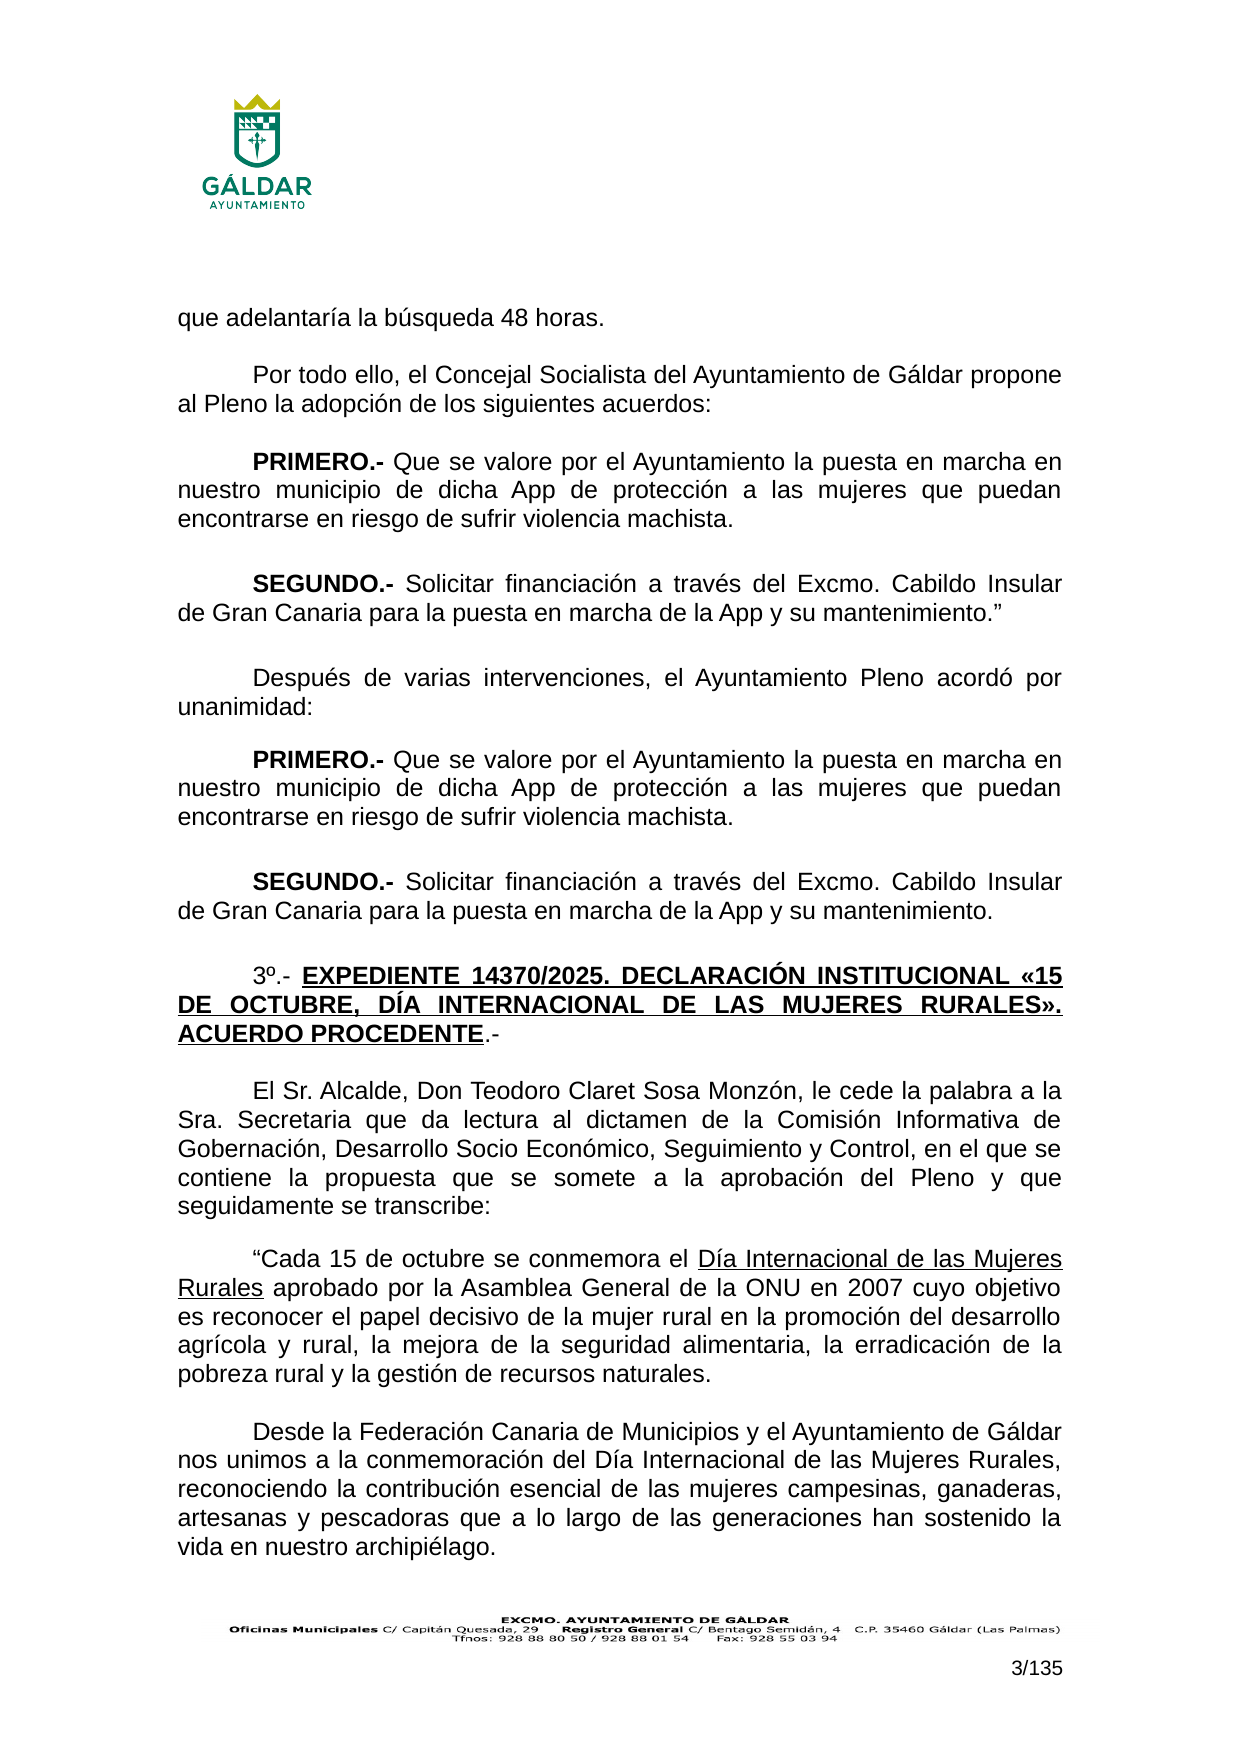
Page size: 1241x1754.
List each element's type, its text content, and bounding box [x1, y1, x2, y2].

text Desde la Federación Canaria de Municipios y el Ayuntamiento de Gáldar nos unimos a la conmemoración del Día Internacional de las Mujeres Rurales, reconociendo la contribución esencial de las mujeres campesinas, ganaderas, artesanas y pescadoras que a lo largo de las generaciones han sostenido la vida en nuestro archipiélago. [177, 1417, 1063, 1560]
picture [230, 1616, 1071, 1642]
text ACUERDO PROCEDENTE.- [177, 1016, 1063, 1048]
text PRIMERO.- Que se valore por el Ayuntamiento la puesta en marcha en nuestro municipio de dicha App de protección a las mujeres que puedan encontrarse en riesgo de sufrir violencia machista. [177, 745, 1063, 831]
text “Cada 15 de octubre se conmemora el Día Internacional de las Mujeres Rurales aprobado por la Asamblea General de la ONU en 2007 cuyo objetivo es reconocer el papel decisivo de la mujer rural en la promoción del desarrollo agrícola y rural, la mejora de la seguridad alimentaria, la erradicación de la pobreza rural y la gestión de recursos naturales. [177, 1244, 1063, 1388]
text PRIMERO.- Que se valore por el Ayuntamiento la puesta en marcha en nuestro municipio de dicha App de protección a las mujeres que puedan encontrarse en riesgo de sufrir violencia machista. [177, 447, 1063, 533]
text SEGUNDO.- Solicitar financiación a través del Excmo. Cabildo Insular de Gran Canaria para la puesta en marcha de la App y su mantenimiento.” [177, 569, 1063, 627]
text que adelantaría la búsqueda 48 horas. [177, 303, 1063, 332]
picture [183, 73, 330, 230]
text El Sr. Alcalde, Don Teodoro Claret Sosa Monzón, le cede la palabra a la Sra. Secretaria que da lectura al dictamen de la Comisión Informativa de Gobernación, Desarrollo Socio Económico, Seguimiento y Control, en el que se contiene la propuesta que se somete a la aprobación del Pleno y que seguidamente se transcribe: [177, 1076, 1063, 1220]
text Después de varias intervenciones, el Ayuntamiento Pleno acordó por unanimidad: [177, 663, 1063, 721]
text Por todo ello, el Concejal Socialista del Ayuntamiento de Gáldar propone al Pleno la adopción de los siguientes acuerdos: [177, 360, 1063, 418]
text 3º.- EXPEDIENTE 14370/2025. DECLARACIÓN INSTITUCIONAL «15 DE OCTUBRE, DÍA INTERNACIONAL DE LAS MUJERES RURALES». [177, 961, 1063, 1015]
text SEGUNDO.- Solicitar financiación a través del Excmo. Cabildo Insular de Gran Canaria para la puesta en marcha de la App y su mantenimiento. [177, 867, 1063, 925]
